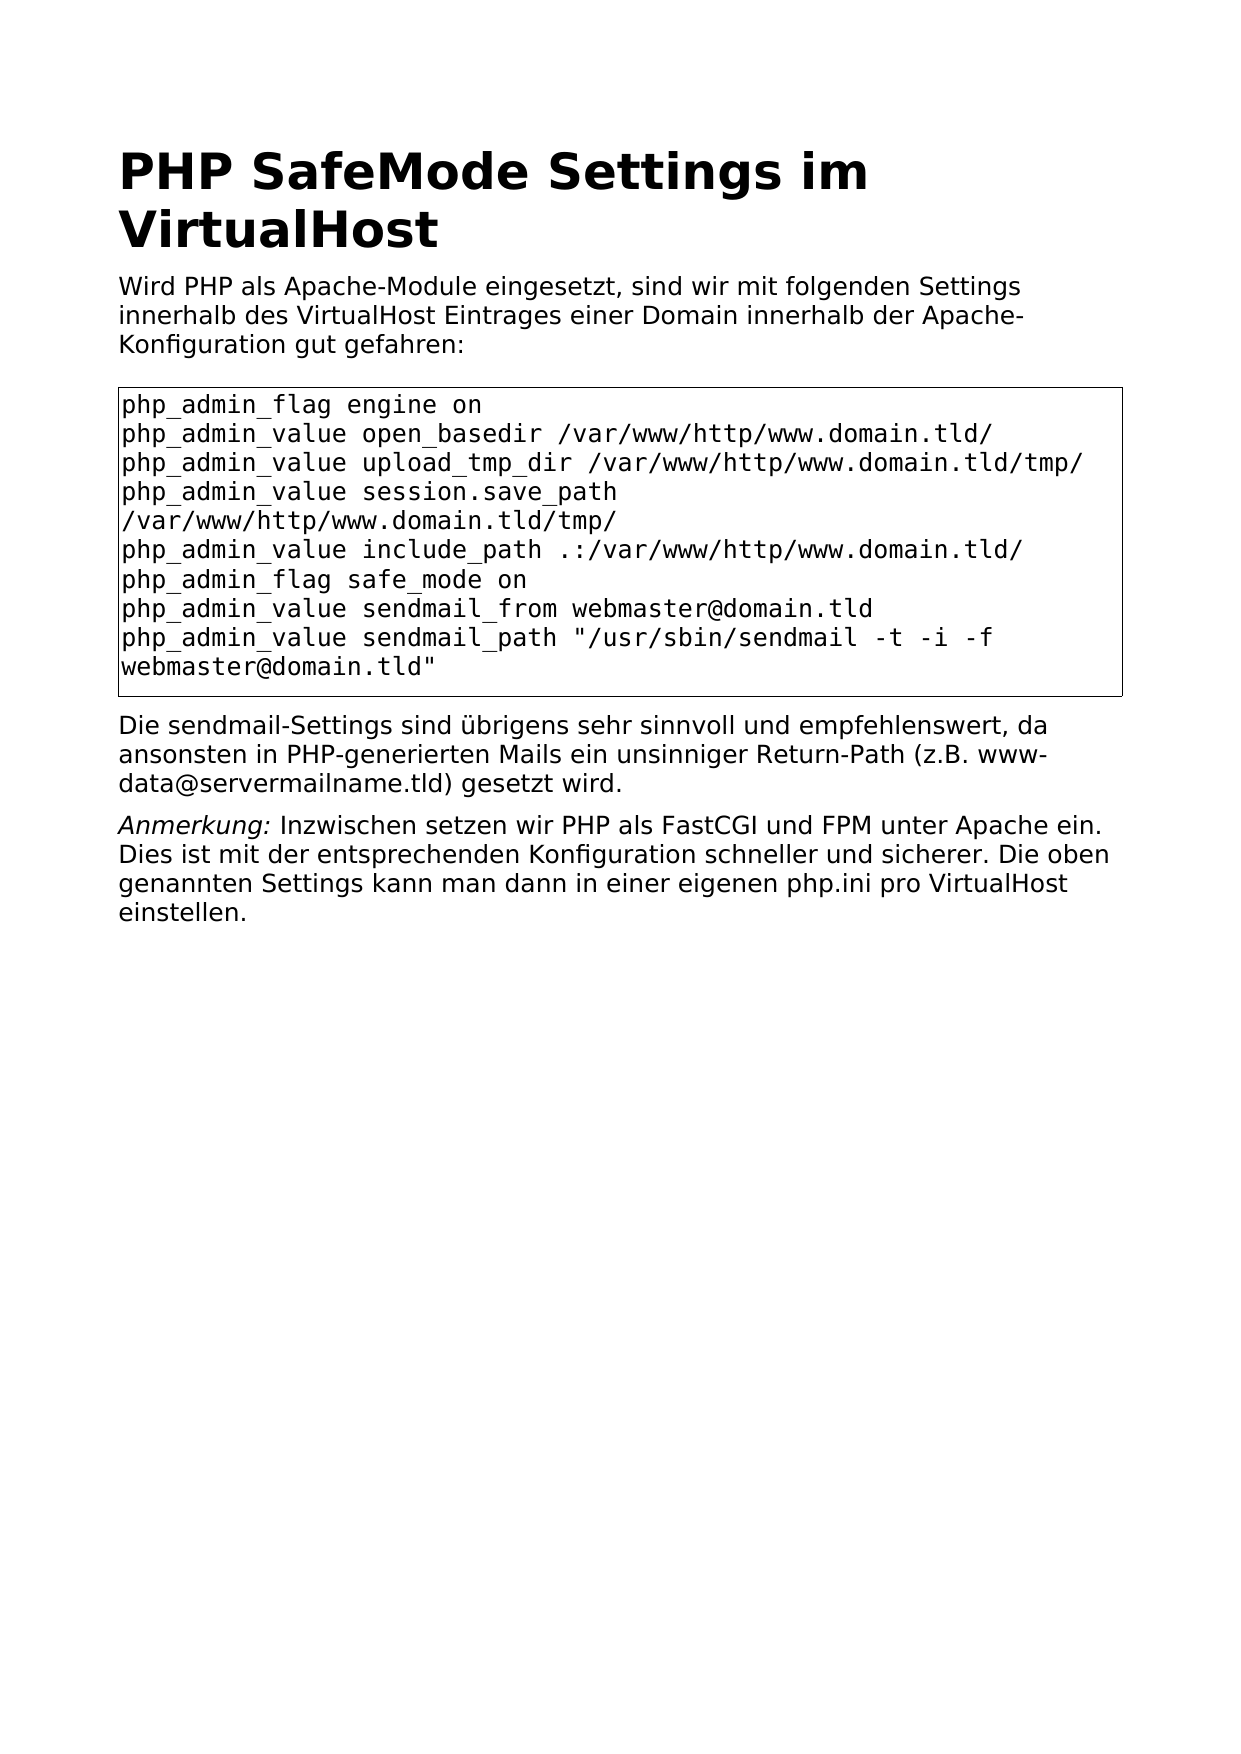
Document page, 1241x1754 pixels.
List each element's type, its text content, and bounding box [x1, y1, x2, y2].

text Anmerkung: Inzwischen setzen wir PHP als FastCGI und FPM unter Apache ein. Dies ist mit der entsprechenden Konfiguration schneller und sicherer. Die oben genannten Settings kann man dann in einer eigenen php.ini pro VirtualHost einstellen. [118, 811, 1122, 928]
text Wird PHP als Apache-Module eingesetzt, sind wir mit folgenden Settings innerhalb des VirtualHost Eintrages einer Domain innerhalb der Apache-Konfiguration gut gefahren: [118, 272, 1122, 359]
subtitle PHP SafeMode Settings im VirtualHost [118, 143, 1122, 259]
text Die sendmail-Settings sind übrigens sehr sinnvoll und empfehlenswert, da ansonsten in PHP-generierten Mails ein unsinniger Return-Path (z.B. www-data@servermailname.tld) gesetzt wird. [118, 711, 1122, 799]
table_header php_admin_flag engine on php_admin_value open_basedir /var/www/http/www.domain.tld/ php_admin_value upload_tmp_dir /var/www/http/www.domain.tld/tmp/ php_admin_value session.save_path /var/www/http/www.domain.tld/tmp/ php_admin_value include_path .:/var/www/http/www.domain.tld/ php_admin_flag safe_mode on php_admin_value sendmail_from webmaster@domain.tld php_admin_value sendmail_path "/usr/sbin/sendmail -t -i -f webmaster@domain.tld" [119, 388, 1122, 696]
